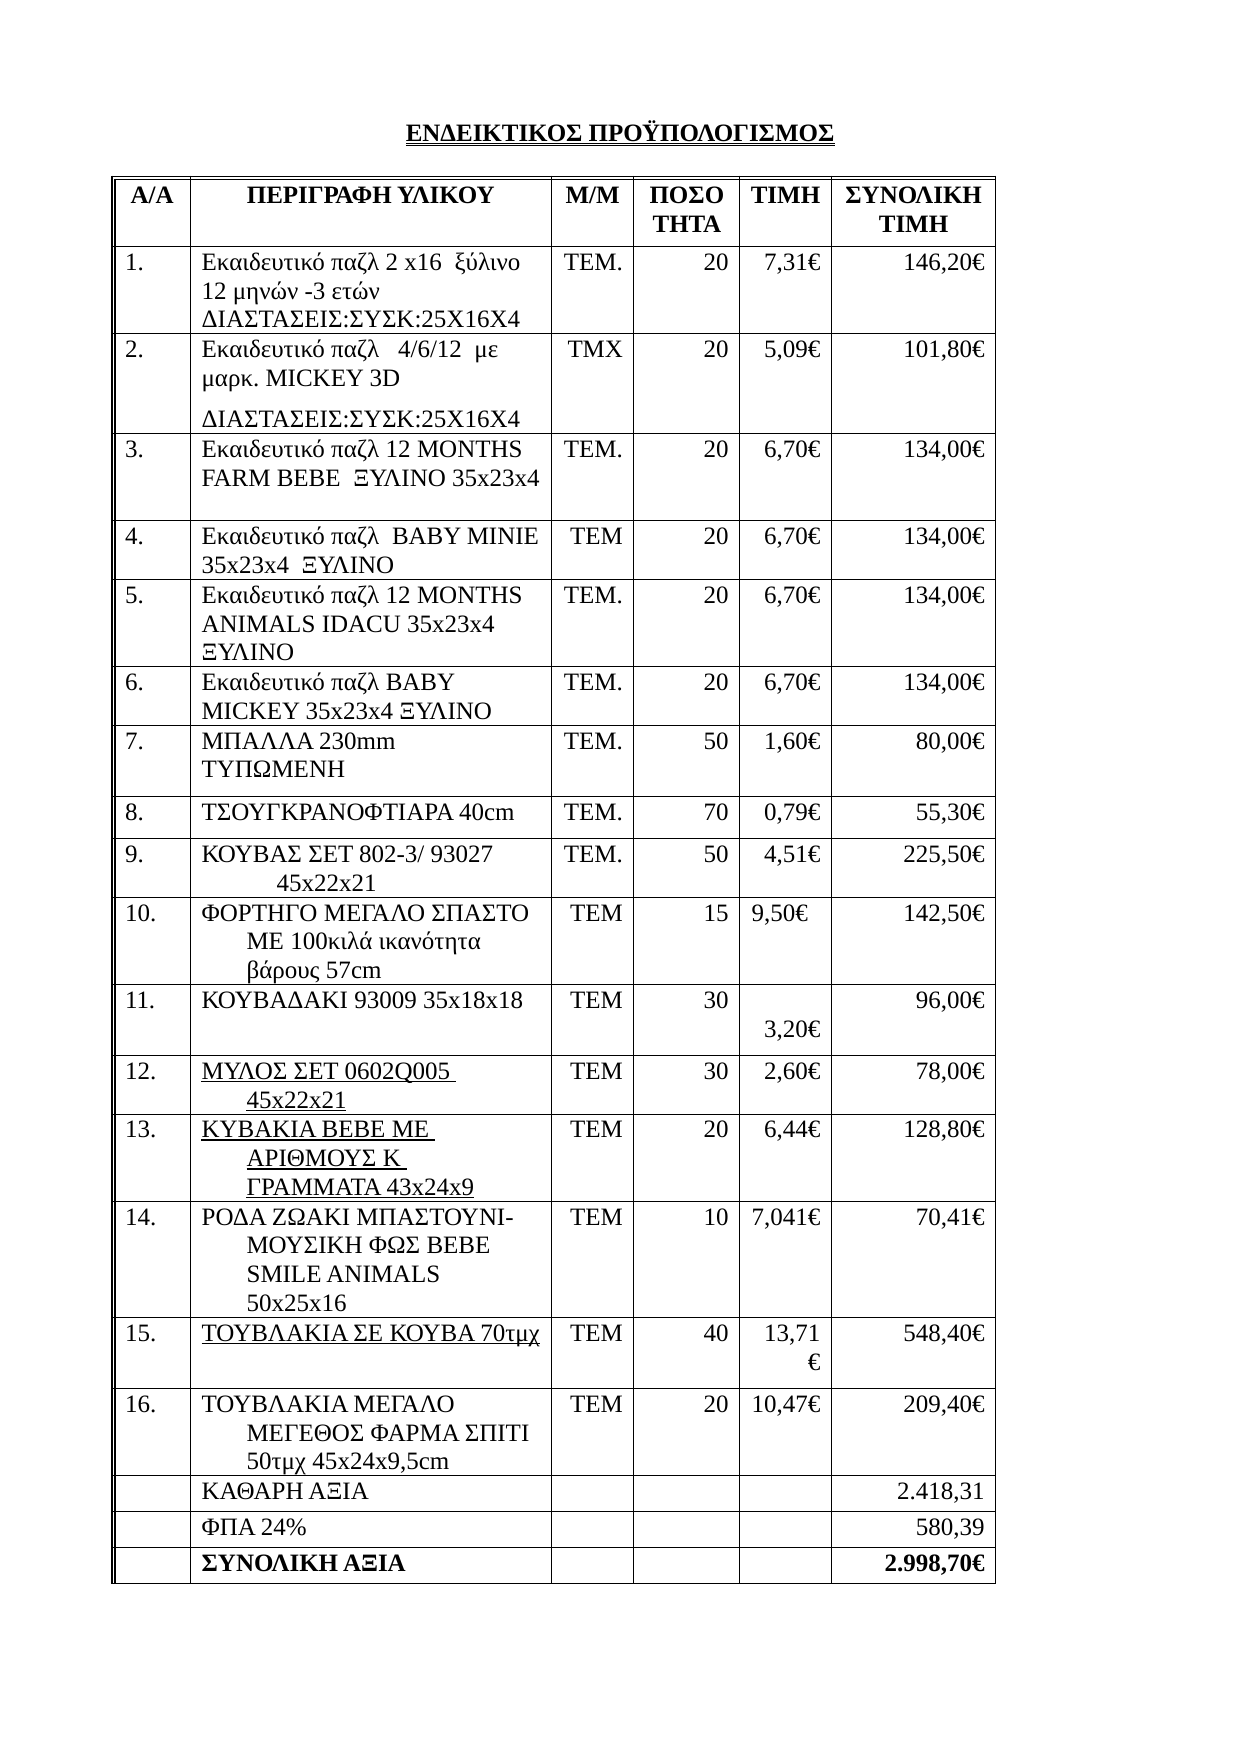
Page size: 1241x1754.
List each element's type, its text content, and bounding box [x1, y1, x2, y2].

table_cell 70,41€ [832, 1202, 995, 1317]
table_cell Εκαιδευτικό παζλ 4/6/12 με μαρκ. MICKEY 3D ΔΙΑΣΤΑΣΕΙΣ:ΣΥΣΚ:25Χ16Χ4 [191, 334, 551, 433]
table_cell ΦΠΑ 24% [191, 1512, 551, 1547]
table_cell 20 [634, 247, 739, 333]
table_cell 134,00€ [832, 667, 995, 725]
table_cell TEM [552, 1202, 633, 1317]
table_cell 0,79€ [740, 797, 831, 838]
table_cell TEM [552, 1389, 633, 1475]
table_cell ΜΠΑΛΛΑ 230mm ΤΥΠΩΜΕΝΗ [191, 726, 551, 796]
table_cell 40 [634, 1318, 739, 1388]
table_cell 2. [116, 334, 190, 433]
table_cell Εκαιδευτικό παζλ BABY MICKEY 35x23x4 ΞΥΛΙΝΟ [191, 667, 551, 725]
table_cell TEM. [552, 667, 633, 725]
table_cell 6,70€ [740, 667, 831, 725]
table_cell 134,00€ [832, 580, 995, 666]
table_cell 580,39 [832, 1512, 995, 1547]
table_cell [116, 1476, 190, 1511]
table_cell 5. [116, 580, 190, 666]
table_cell [552, 1476, 633, 1511]
table_cell 12. [116, 1056, 190, 1113]
table_cell 3,20€ [740, 985, 831, 1055]
table_cell 9. [116, 839, 190, 897]
table_cell TEM. [552, 247, 633, 333]
table_cell TEM [552, 985, 633, 1055]
table_cell 6,70€ [740, 580, 831, 666]
table_cell 10. [116, 898, 190, 984]
table_cell [634, 1512, 739, 1547]
table_cell 50 [634, 839, 739, 897]
text ΕΝΔΕΙΚΤΙΚΟΣ ΠΡΟΫΠΟΛΟΓΙΣΜΟΣ [118, 118, 1122, 147]
table_cell TEM [552, 1318, 633, 1388]
table_cell ΣΥΝΟΛΙΚΗ ΑΞΙΑ [191, 1548, 551, 1583]
table_cell [552, 1512, 633, 1547]
table_cell 80,00€ [832, 726, 995, 796]
table_cell 5,09€ [740, 334, 831, 433]
table_cell 20 [634, 1389, 739, 1475]
table_cell 101,80€ [832, 334, 995, 433]
table_cell [552, 1548, 633, 1583]
table_cell 13,71 € [740, 1318, 831, 1388]
table_cell 15 [634, 898, 739, 984]
table_cell 6,70€ [740, 521, 831, 579]
table_cell ΜΥΛΟΣ ΣΕΤ 0602Q005 45x22x21 [191, 1056, 551, 1113]
table_cell TEM [552, 898, 633, 984]
table_cell 10,47€ [740, 1389, 831, 1475]
table_cell [740, 1548, 831, 1583]
table_cell ΤΣΟΥΓΚΡΑΝΟΦΤΙΑΡΑ 40cm [191, 797, 551, 838]
table_cell TEM. [552, 839, 633, 897]
table_cell TEM. [552, 434, 633, 520]
table_cell TEM [552, 1056, 633, 1113]
table_cell 7,31€ [740, 247, 831, 333]
table_cell 128,80€ [832, 1115, 995, 1201]
table_cell 20 [634, 434, 739, 520]
table_cell TEM [552, 1115, 633, 1201]
table_header ΠΕΡΙΓΡΑΦΗ ΥΛΙΚΟΥ [191, 180, 551, 246]
table_cell [116, 1548, 190, 1583]
table_header ΠΟΣΟΤΗΤΑ [634, 180, 739, 246]
table_cell 7,041€ [740, 1202, 831, 1317]
table_cell 209,40€ [832, 1389, 995, 1475]
table_cell ΤΜΧ [552, 334, 633, 433]
table_cell 20 [634, 334, 739, 433]
table_cell 20 [634, 580, 739, 666]
table_cell ΤΟΥΒΛΑΚΙΑ ΜΕΓΑΛΟ ΜΕΓΕΘΟΣ ΦΑΡΜΑ ΣΠΙΤΙ 50τμχ 45x24x9,5cm [191, 1389, 551, 1475]
table_cell 6. [116, 667, 190, 725]
table_cell 70 [634, 797, 739, 838]
table_cell 11. [116, 985, 190, 1055]
table_cell ΡΟΔΑ ΖΩΑΚΙ ΜΠΑΣΤΟΥΝΙ-ΜΟΥΣΙΚΗ ΦΩΣ ΒΕΒΕ SMILE ANIMALS 50x25x16 [191, 1202, 551, 1317]
table_cell ΚΟΥΒΑΔΑΚΙ 93009 35x18x18 [191, 985, 551, 1055]
table_cell TEM. [552, 797, 633, 838]
table_cell 20 [634, 1115, 739, 1201]
table_cell 9,50€ [740, 898, 831, 984]
table_cell [740, 1476, 831, 1511]
table_cell 30 [634, 1056, 739, 1113]
table_cell Εκαιδευτικό παζλ 12 MONTHS FARM BEBE ΞΥΛΙΝΟ 35x23x4 [191, 434, 551, 520]
table_cell 146,20€ [832, 247, 995, 333]
table_cell 30 [634, 985, 739, 1055]
table_cell 7. [116, 726, 190, 796]
table_cell ΦΟΡΤΗΓΟ ΜΕΓΑΛΟ ΣΠΑΣΤΟ ΜΕ 100κιλά ικανότητα βάρους 57cm [191, 898, 551, 984]
table_cell 50 [634, 726, 739, 796]
table_cell 548,40€ [832, 1318, 995, 1388]
table_cell 96,00€ [832, 985, 995, 1055]
table_cell 2.998,70€ [832, 1548, 995, 1583]
table_cell 20 [634, 667, 739, 725]
table_cell Εκαιδευτικό παζλ 2 x16 ξύλινο 12 μηνών -3 ετών ΔΙΑΣΤΑΣΕΙΣ:ΣΥΣΚ:25Χ16Χ4 [191, 247, 551, 333]
table_cell 8. [116, 797, 190, 838]
table_cell 2,60€ [740, 1056, 831, 1113]
table_cell 134,00€ [832, 434, 995, 520]
table_cell 20 [634, 521, 739, 579]
table_cell TEM [552, 521, 633, 579]
table_cell 2.418,31 [832, 1476, 995, 1511]
table_header ΤΙΜΗ [740, 180, 831, 246]
table_cell [116, 1512, 190, 1547]
table_cell 13. [116, 1115, 190, 1201]
table_cell Εκαιδευτικό παζλ BABY MINIE 35x23x4 ΞΥΛΙΝΟ [191, 521, 551, 579]
table_cell 14. [116, 1202, 190, 1317]
table_cell 4,51€ [740, 839, 831, 897]
table_cell 134,00€ [832, 521, 995, 579]
table_cell 1. [116, 247, 190, 333]
table_header Α/Α [116, 180, 190, 246]
table_cell [634, 1548, 739, 1583]
table_cell 16. [116, 1389, 190, 1475]
table_cell Εκαιδευτικό παζλ 12 MONTHS ANIMALS IDACU 35x23x4 ΞΥΛΙΝΟ [191, 580, 551, 666]
table_cell 225,50€ [832, 839, 995, 897]
table_cell ΚΑΘΑΡΗ ΑΞΙΑ [191, 1476, 551, 1511]
table_cell 10 [634, 1202, 739, 1317]
table_cell 15. [116, 1318, 190, 1388]
table_cell 78,00€ [832, 1056, 995, 1113]
table_header ΣΥΝΟΛΙΚΗ ΤΙΜΗ [832, 180, 995, 246]
table_cell 142,50€ [832, 898, 995, 984]
table_header M/M [552, 180, 633, 246]
table_cell 1,60€ [740, 726, 831, 796]
table_cell 4. [116, 521, 190, 579]
table_cell 55,30€ [832, 797, 995, 838]
table_cell TEM. [552, 580, 633, 666]
table_cell ΚΥΒΑΚΙΑ BEBE ΜΕ ΑΡΙΘΜΟΥΣ Κ ΓΡΑΜΜΑΤΑ 43x24x9 [191, 1115, 551, 1201]
table_cell TEM. [552, 726, 633, 796]
table_cell [634, 1476, 739, 1511]
table_cell ΚΟΥΒΑΣ ΣΕΤ 802-3/ 93027 45x22x21 [191, 839, 551, 897]
table_cell 6,70€ [740, 434, 831, 520]
table_cell ΤΟΥΒΛΑΚΙΑ ΣΕ ΚΟΥΒΑ 70τμχ [191, 1318, 551, 1388]
table_cell 6,44€ [740, 1115, 831, 1201]
table_cell [740, 1512, 831, 1547]
table_cell 3. [116, 434, 190, 520]
